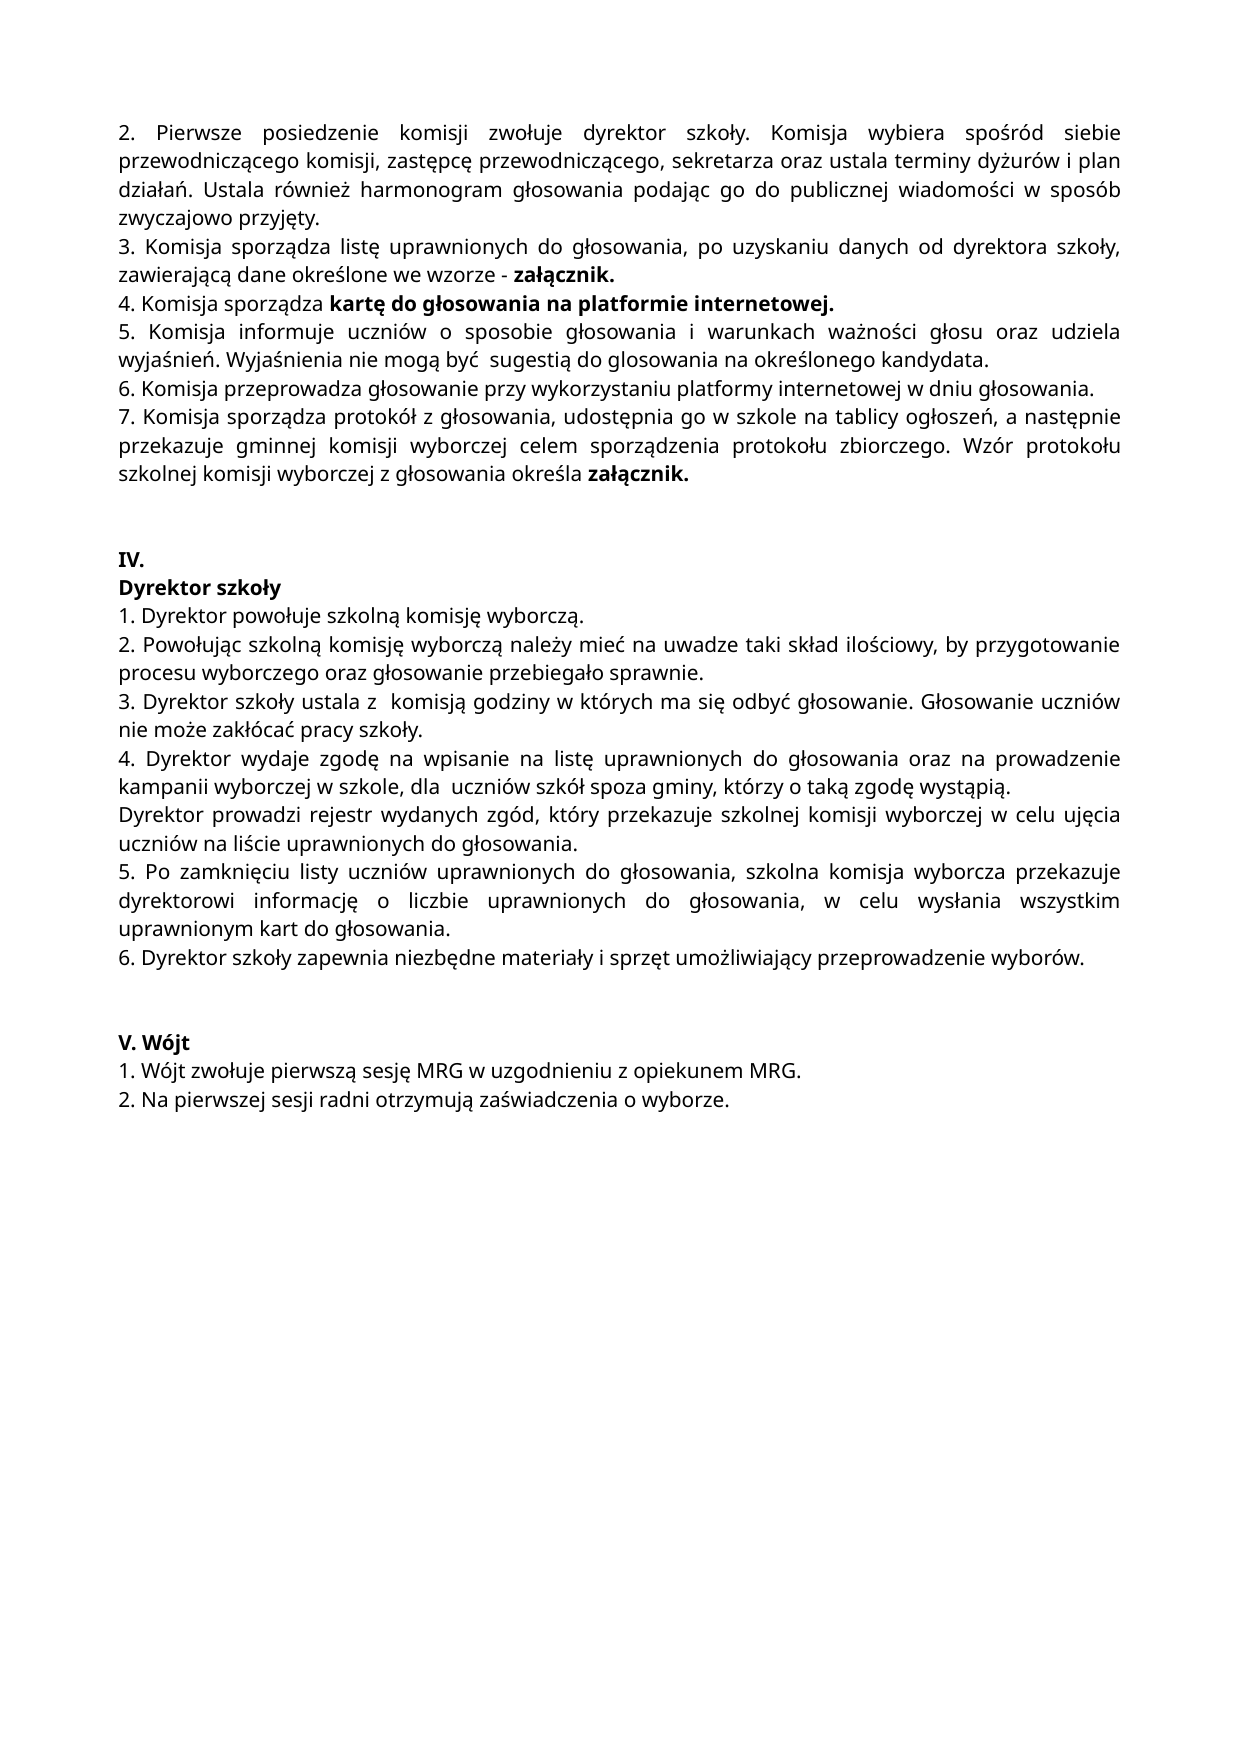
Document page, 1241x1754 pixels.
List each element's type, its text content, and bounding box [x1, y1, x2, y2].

text 1. Wójt zwołuje pierwszą sesję MRG w uzgodnieniu z opiekunem MRG. [118, 1057, 1122, 1085]
text 3. Komisja sporządza listę uprawnionych do głosowania, po uzyskaniu danych od dyrektora szkoły, zawierającą dane określone we wzorze - załącznik. [118, 232, 1122, 289]
text 1. Dyrektor powołuje szkolną komisję wyborczą. [118, 602, 1122, 630]
text 4. Dyrektor wydaje zgodę na wpisanie na listę uprawnionych do głosowania oraz na prowadzenie kampanii wyborczej w szkole, dla uczniów szkół spoza gminy, którzy o taką zgodę wystąpią. [118, 744, 1122, 801]
text 2. Pierwsze posiedzenie komisji zwołuje dyrektor szkoły. Komisja wybiera spośród siebie przewodniczącego komisji, zastępcę przewodniczącego, sekretarza oraz ustala terminy dyżurów i plan działań. Ustala również harmonogram głosowania podając go do publicznej wiadomości w sposób zwyczajowo przyjęty. [118, 118, 1122, 232]
text V. Wójt [118, 1028, 1122, 1057]
text Dyrektor prowadzi rejestr wydanych zgód, który przekazuje szkolnej komisji wyborczej w celu ujęcia uczniów na liście uprawnionych do głosowania. [118, 801, 1122, 857]
text 7. Komisja sporządza protokół z głosowania, udostępnia go w szkole na tablicy ogłoszeń, a następnie przekazuje gminnej komisji wyborczej celem sporządzenia protokołu zbiorczego. Wzór protokołu szkolnej komisji wyborczej z głosowania określa załącznik. [118, 402, 1122, 488]
text 6. Dyrektor szkoły zapewnia niezbędne materiały i sprzęt umożliwiający przeprowadzenie wyborów. [118, 943, 1122, 971]
text 2. Powołując szkolną komisję wyborczą należy mieć na uwadze taki skład ilościowy, by przygotowanie procesu wyborczego oraz głosowanie przebiegało sprawnie. [118, 630, 1122, 687]
text 5. Komisja informuje uczniów o sposobie głosowania i warunkach ważności głosu oraz udziela wyjaśnień. Wyjaśnienia nie mogą być sugestią do glosowania na określonego kandydata. [118, 317, 1122, 374]
text IV. [118, 545, 1122, 573]
text 3. Dyrektor szkoły ustala z komisją godziny w których ma się odbyć głosowanie. Głosowanie uczniów nie może zakłócać pracy szkoły. [118, 687, 1122, 744]
text 6. Komisja przeprowadza głosowanie przy wykorzystaniu platformy internetowej w dniu głosowania. [118, 374, 1122, 402]
text 4. Komisja sporządza kartę do głosowania na platformie internetowej. [118, 289, 1122, 317]
text Dyrektor szkoły [118, 573, 1122, 602]
text 5. Po zamknięciu listy uczniów uprawnionych do głosowania, szkolna komisja wyborcza przekazuje dyrektorowi informację o liczbie uprawnionych do głosowania, w celu wysłania wszystkim uprawnionym kart do głosowania. [118, 857, 1122, 943]
text 2. Na pierwszej sesji radni otrzymują zaświadczenia o wyborze. [118, 1085, 1122, 1113]
